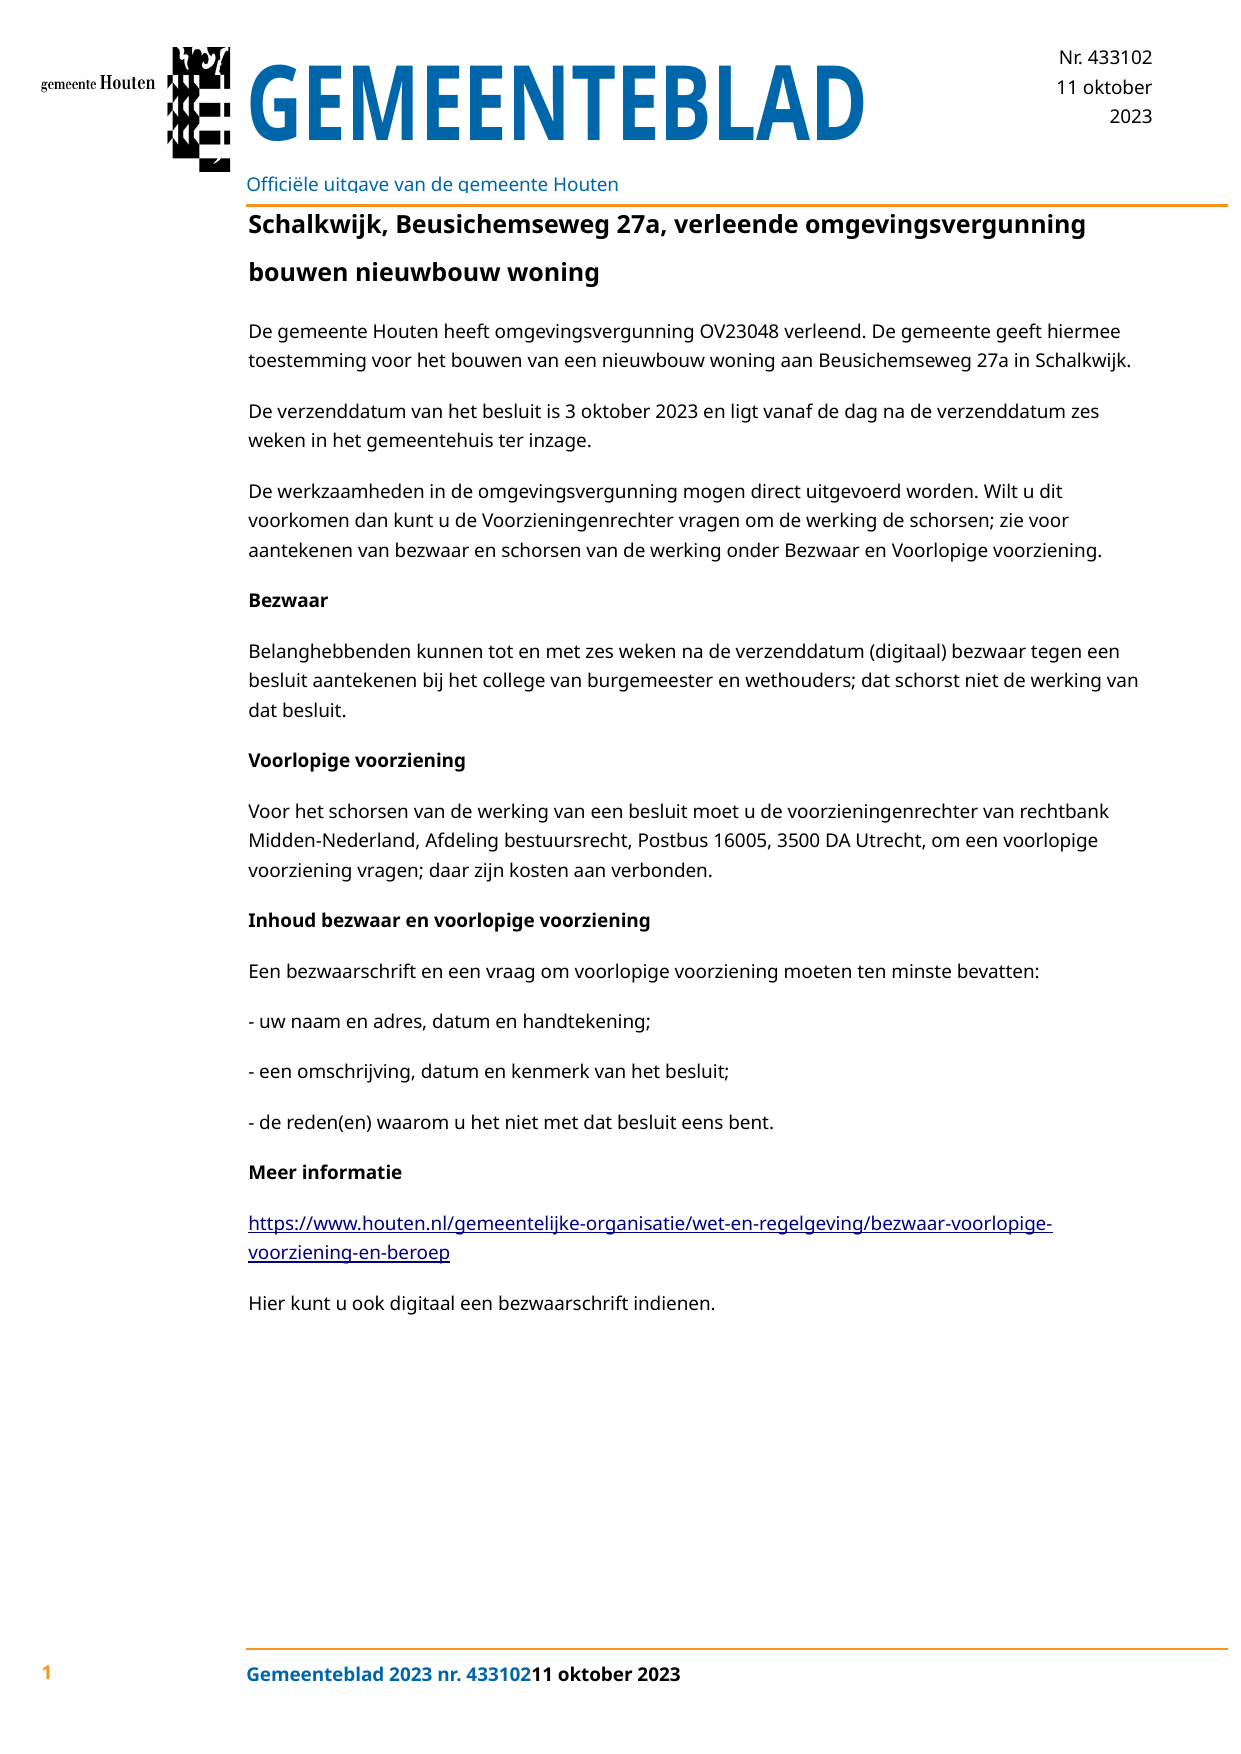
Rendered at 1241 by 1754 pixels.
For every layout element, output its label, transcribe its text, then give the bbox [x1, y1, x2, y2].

text De verzenddatum van het besluit is 3 oktober 2023 en ligt vanaf de dag na de verzenddatum zes weken in het gemeentehuis ter inzage. [248, 398, 1152, 453]
text De gemeente Houten heeft omgevingsvergunning OV23048 verleend. De gemeente geeft hiermee toestemming voor het bouwen van een nieuwbouw woning aan Beusichemseweg 27a in Schalkwijk. [248, 318, 1152, 373]
text Voorlopige voorziening [248, 747, 1152, 773]
text - uw naam en adres, datum en handtekening; [248, 1008, 1152, 1034]
text Hier kunt u ook digitaal een bezwaarschrift indienen. [248, 1290, 1152, 1316]
text Een bezwaarschrift en een vraag om voorlopige voorziening moeten ten minste bevatten: [248, 958, 1152, 984]
text Schalkwijk, Beusichemseweg 27a, verleende omgevingsvergunning bouwen nieuwbouw woning [248, 207, 1152, 288]
text https://www.houten.nl/gemeentelijke-organisatie/wet-en-regelgeving/bezwaar-voorlopige-voorziening-en-beroep [248, 1210, 1152, 1265]
text - de reden(en) waarom u het niet met dat besluit eens bent. [248, 1109, 1152, 1135]
text De werkzaamheden in de omgevingsvergunning mogen direct uitgevoerd worden. Wilt u dit voorkomen dan kunt u de Voorzieningenrechter vragen om de werking de schorsen; zie voor aantekenen van bezwaar en schorsen van de werking onder Bezwaar en Voorlopige voorziening. [248, 478, 1152, 563]
text Bezwaar [248, 587, 1152, 613]
picture [41, 47, 231, 172]
text Inhoud bezwaar en voorlopige voorziening [248, 907, 1152, 933]
text Voor het schorsen van de werking van een besluit moet u de voorzieningenrechter van rechtbank Midden-Nederland, Afdeling bestuursrecht, Postbus 16005, 3500 DA Utrecht, om een voorlopige voorziening vragen; daar zijn kosten aan verbonden. [248, 798, 1152, 883]
text Meer informatie [248, 1159, 1152, 1185]
text - een omschrijving, datum en kenmerk van het besluit; [248, 1059, 1152, 1084]
text Belanghebbenden kunnen tot en met zes weken na de verzenddatum (digitaal) bezwaar tegen een besluit aantekenen bij het college van burgemeester en wethouders; dat schorst niet de werking van dat besluit. [248, 638, 1152, 723]
